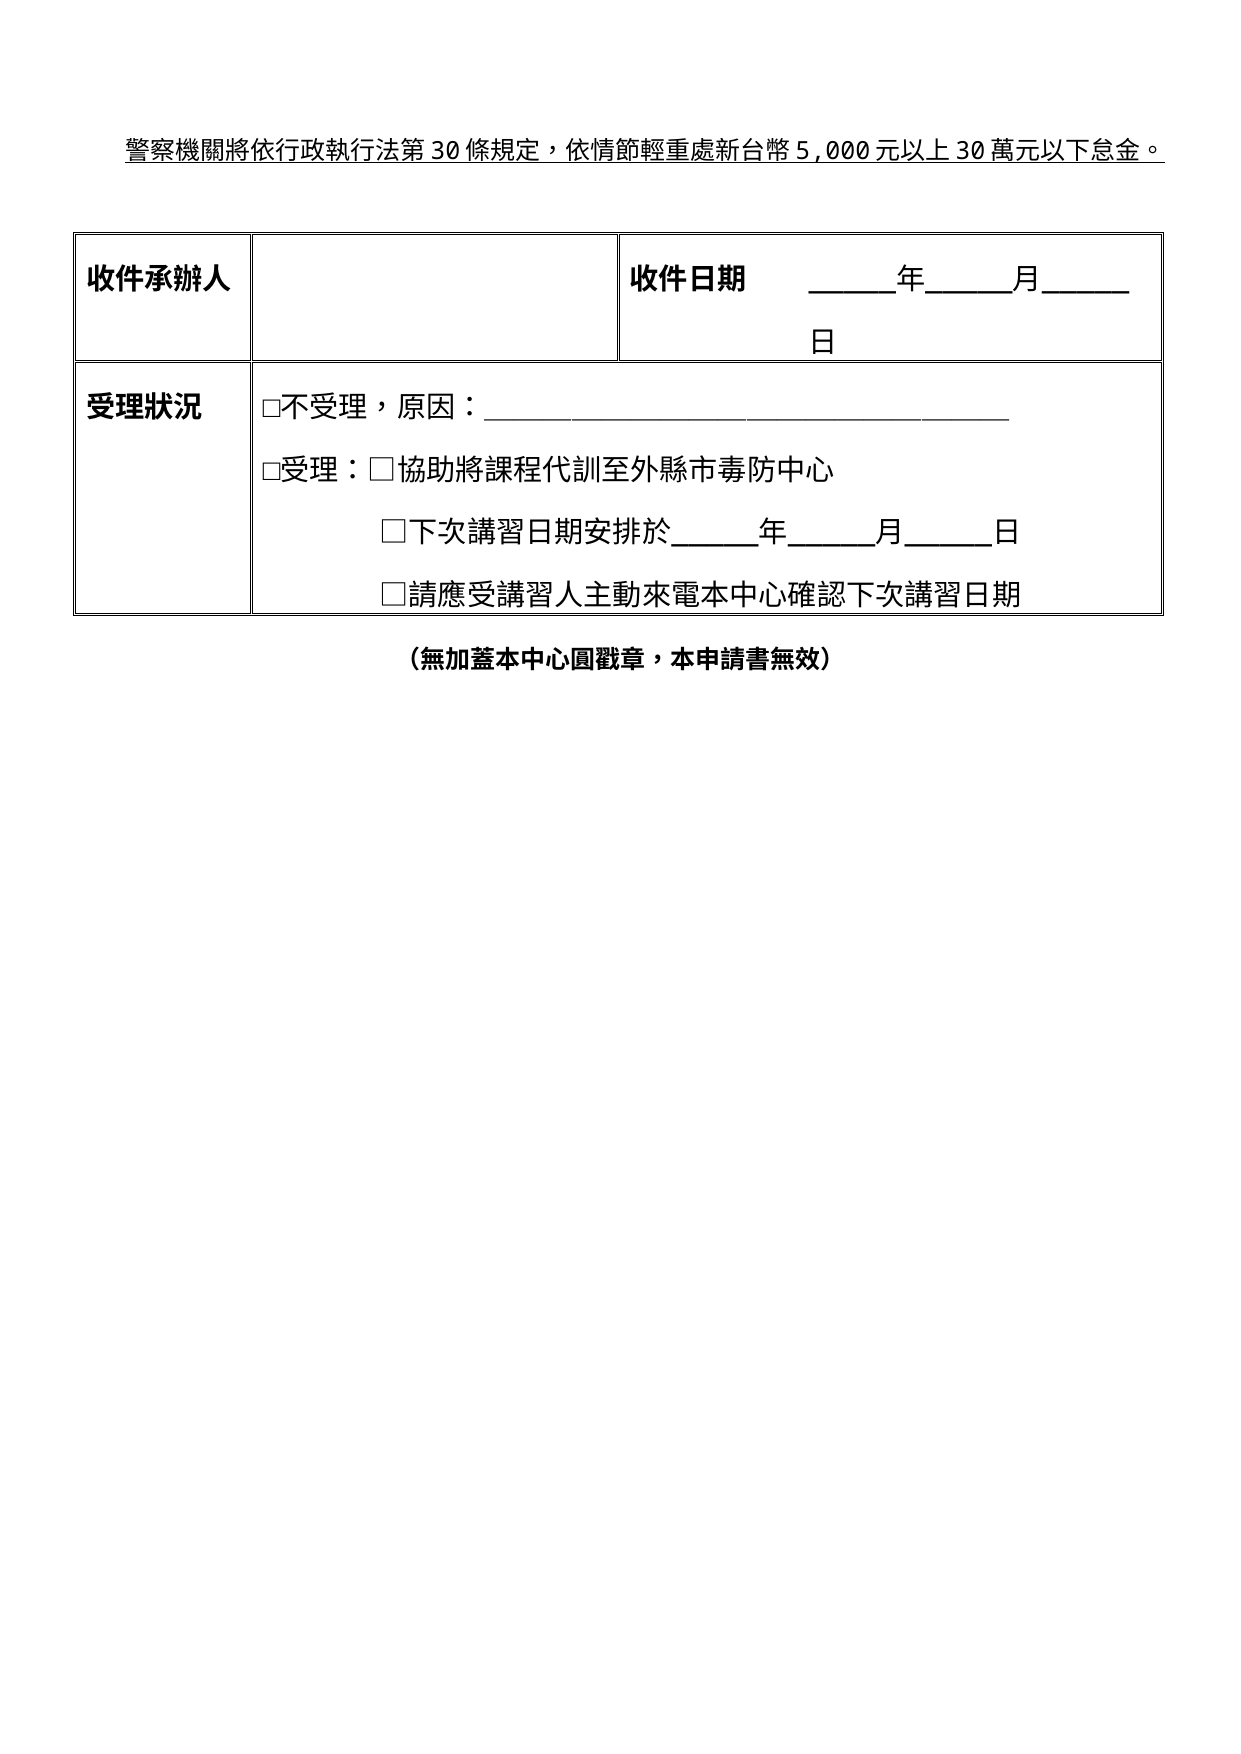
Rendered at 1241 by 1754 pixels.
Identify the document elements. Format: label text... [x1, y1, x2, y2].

table_header 收件日期 [620, 235, 797, 360]
table_cell 受理狀況 [76, 363, 250, 613]
table_header 收件承辦人 [76, 235, 250, 360]
table_cell □不受理，原因：＿＿＿＿＿＿＿＿＿＿＿＿＿＿＿＿＿＿ □受理：□協助將課程代訓至外縣市毒防中心 □下次講習日期安排於_____年_____月_____日 □請應受講習人主動來電本中心確認下次講習日期 [253, 363, 1161, 613]
table_header [253, 235, 617, 360]
table_header _____年_____月_____日 [797, 235, 1161, 360]
text （無加蓋本中心圓戳章，本申請書無效） [75, 616, 1165, 679]
list 請將本申請書及佐證文件郵寄至新竹縣竹北市光明七街1號新竹縣毒品危害防制中心收；或傳真至(03)5585752，並來電本中心行政專線03-5536336確認是否收到所傳文件。本中心將依據上述延期原因，訂定下次講習日期並再次發給毒品危害講習通知單，無正當理由未到課者，警察機關將依行政執行法第30條規定，依情節輕重處新台幣5,000元以上30萬元以下怠金。 [75, 107, 1165, 169]
